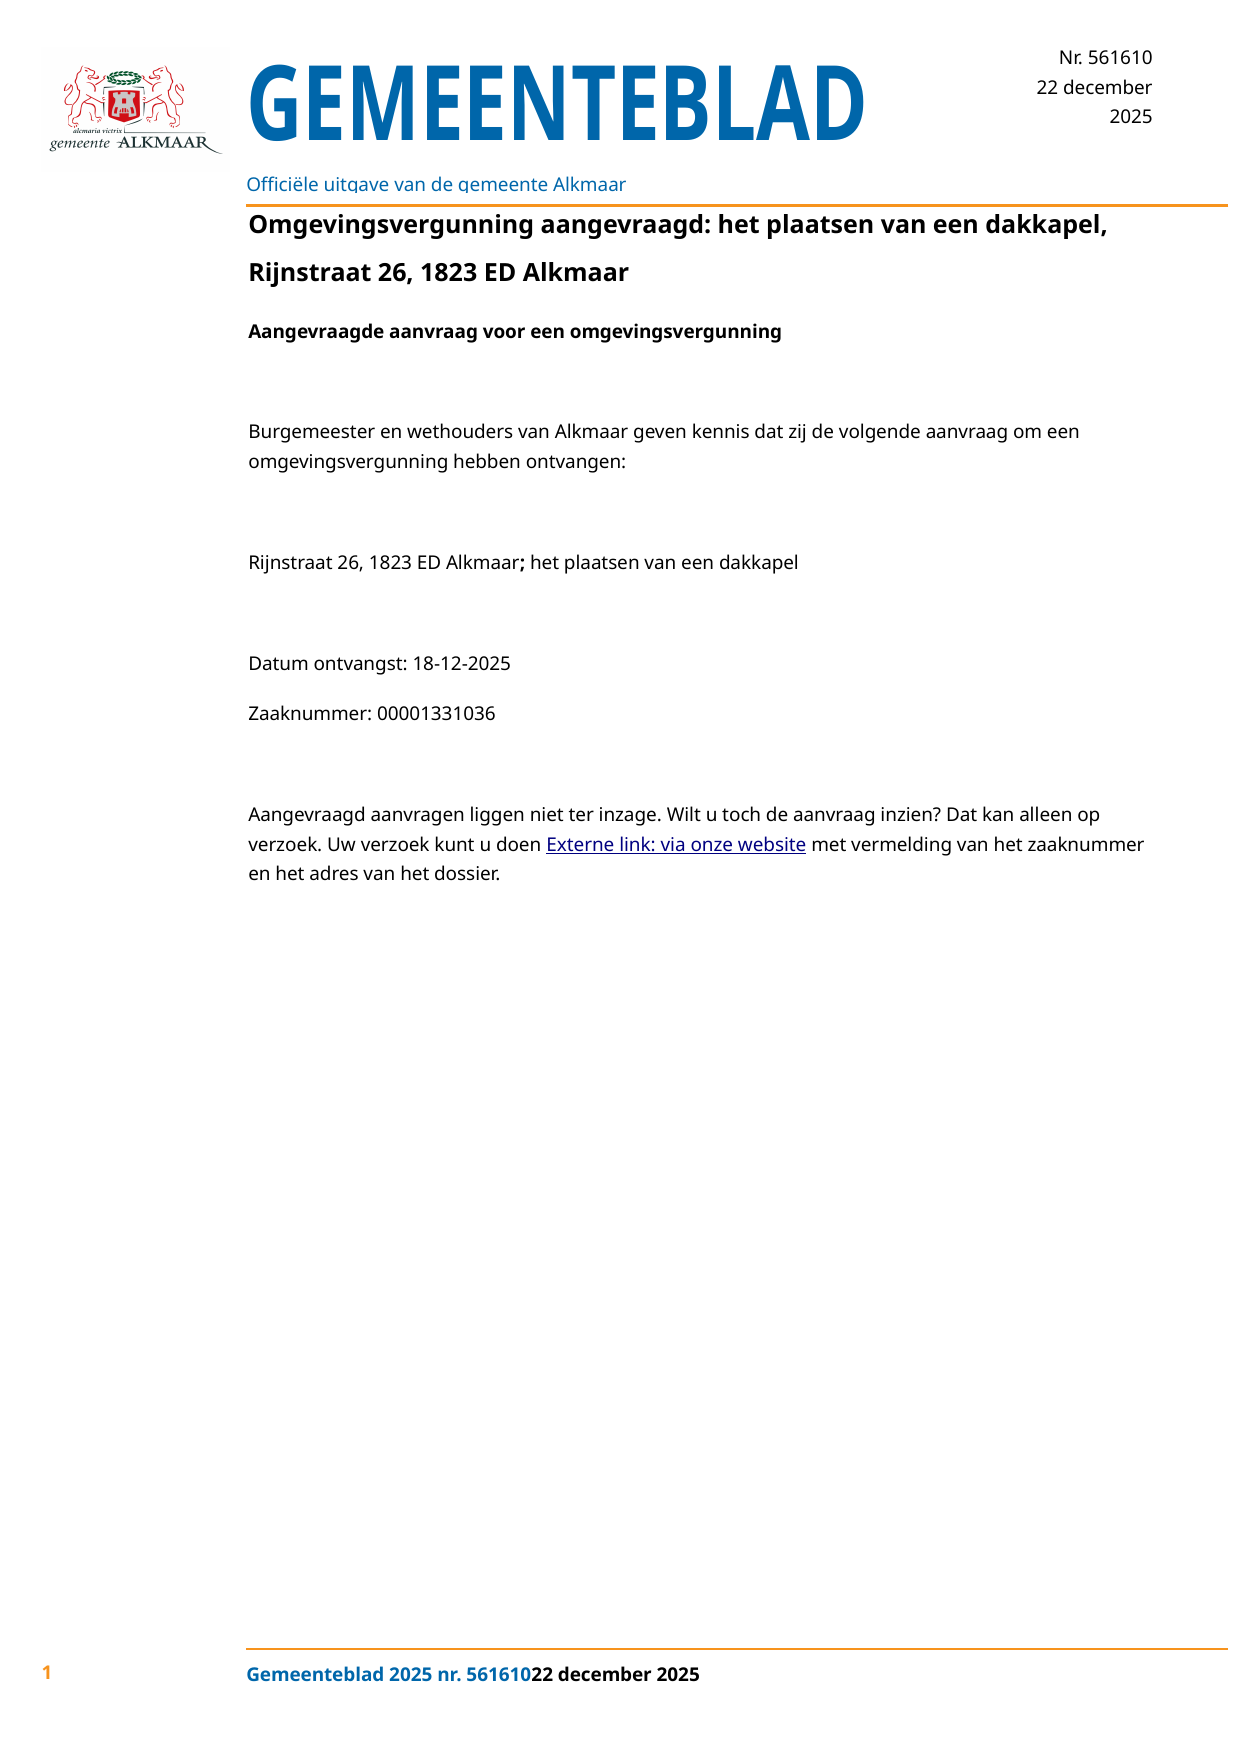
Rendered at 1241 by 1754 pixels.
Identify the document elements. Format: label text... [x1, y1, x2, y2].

text Aangevraagde aanvraag voor een omgevingsvergunning [248, 318, 1152, 344]
text Zaaknummer: 00001331036 [248, 700, 1152, 726]
text Rijnstraat 26, 1823 ED Alkmaar; het plaatsen van een dakkapel [248, 549, 1152, 575]
text Omgevingsvergunning aangevraagd: het plaatsen van een dakkapel, Rijnstraat 26, 1823 ED Alkmaar [248, 207, 1152, 288]
text Datum ontvangst: 18-12-2025 [248, 650, 1152, 676]
picture [41, 47, 231, 172]
text Aangevraagd aanvragen liggen niet ter inzage. Wilt u toch de aanvraag inzien? Dat kan alleen op verzoek. Uw verzoek kunt u doen Externe link: via onze website met vermelding van het zaaknummer en het adres van het dossier. [248, 801, 1152, 886]
text Burgemeester en wethouders van Alkmaar geven kennis dat zij de volgende aanvraag om een omgevingsvergunning hebben ontvangen: [248, 419, 1152, 474]
